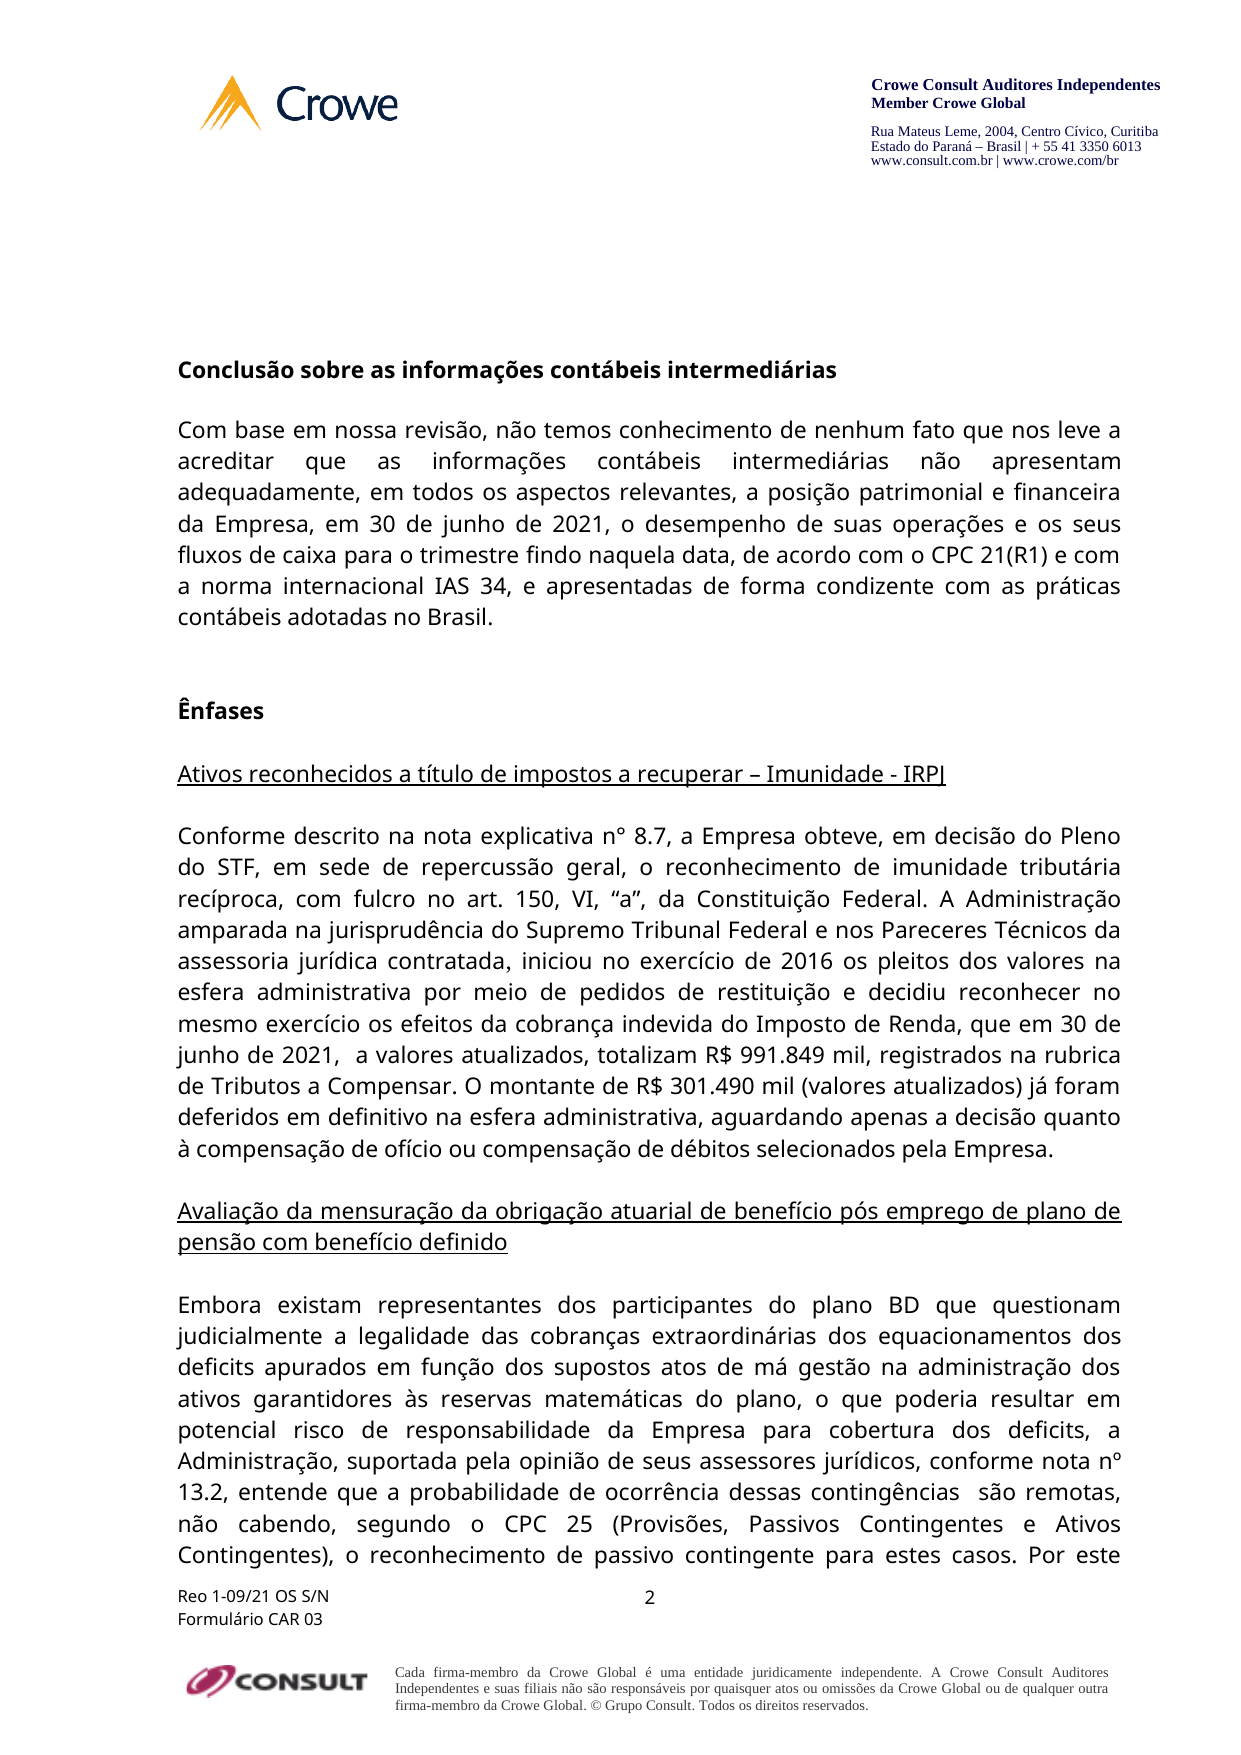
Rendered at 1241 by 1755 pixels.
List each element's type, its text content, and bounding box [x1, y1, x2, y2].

text Conforme descrito na nota explicativa n° 8.7, a Empresa obteve, em decisão do Pleno do STF, em sede de repercussão geral, o reconhecimento de imunidade tributária recíproca, com fulcro no art. 150, VI, “a”, da Constituição Federal. A Administração amparada na jurisprudência do Supremo Tribunal Federal e nos Pareceres Técnicos da assessoria jurídica contratada, iniciou no exercício de 2016 os pleitos dos valores na esfera administrativa por meio de pedidos de restituição e decidiu reconhecer no mesmo exercício os efeitos da cobrança indevida do Imposto de Renda, que em 30 de junho de 2021, a valores atualizados, totalizam R$ 991.849 mil, registrados na rubrica de Tributos a Compensar. O montante de R$ 301.490 mil (valores atualizados) já foram deferidos em definitivo na esfera administrativa, aguardando apenas a decisão quanto à compensação de ofício ou compensação de débitos selecionados pela Empresa. [177, 820, 1122, 1164]
text Embora existam representantes dos participantes do plano BD que questionam judicialmente a legalidade das cobranças extraordinárias dos equacionamentos dos deficits apurados em função dos supostos atos de má gestão na administração dos ativos garantidores às reservas matemáticas do plano, o que poderia resultar em potencial risco de responsabilidade da Empresa para cobertura dos deficits, a Administração, suportada pela opinião de seus assessores jurídicos, conforme nota nº 13.2, entende que a probabilidade de ocorrência dessas contingências são remotas, não cabendo, segundo o CPC 25 (Provisões, Passivos Contingentes e Ativos Contingentes), o reconhecimento de passivo contingente para estes casos. Por este [177, 1289, 1122, 1570]
text Conclusão sobre as informações contábeis intermediárias [177, 354, 1122, 385]
text Com base em nossa revisão, não temos conhecimento de nenhum fato que nos leve a acreditar que as informações contábeis intermediárias não apresentam adequadamente, em todos os aspectos relevantes, a posição patrimonial e financeira da Empresa, em 30 de junho de 2021, o desempenho de suas operações e os seus fluxos de caixa para o trimestre findo naquela data, de acordo com o CPC 21(R1) e com a norma internacional IAS 34, e apresentadas de forma condizente com as práticas contábeis adotadas no Brasil. [177, 414, 1122, 632]
text Ênfases [177, 695, 1122, 726]
text pensão com benefício definido [177, 1223, 1122, 1257]
text Avaliação da mensuração da obrigação atuarial de benefício pós emprego de plano de [177, 1195, 1122, 1221]
text Ativos reconhecidos a título de impostos a recuperar – Imunidade - IRPJ [177, 757, 1122, 789]
